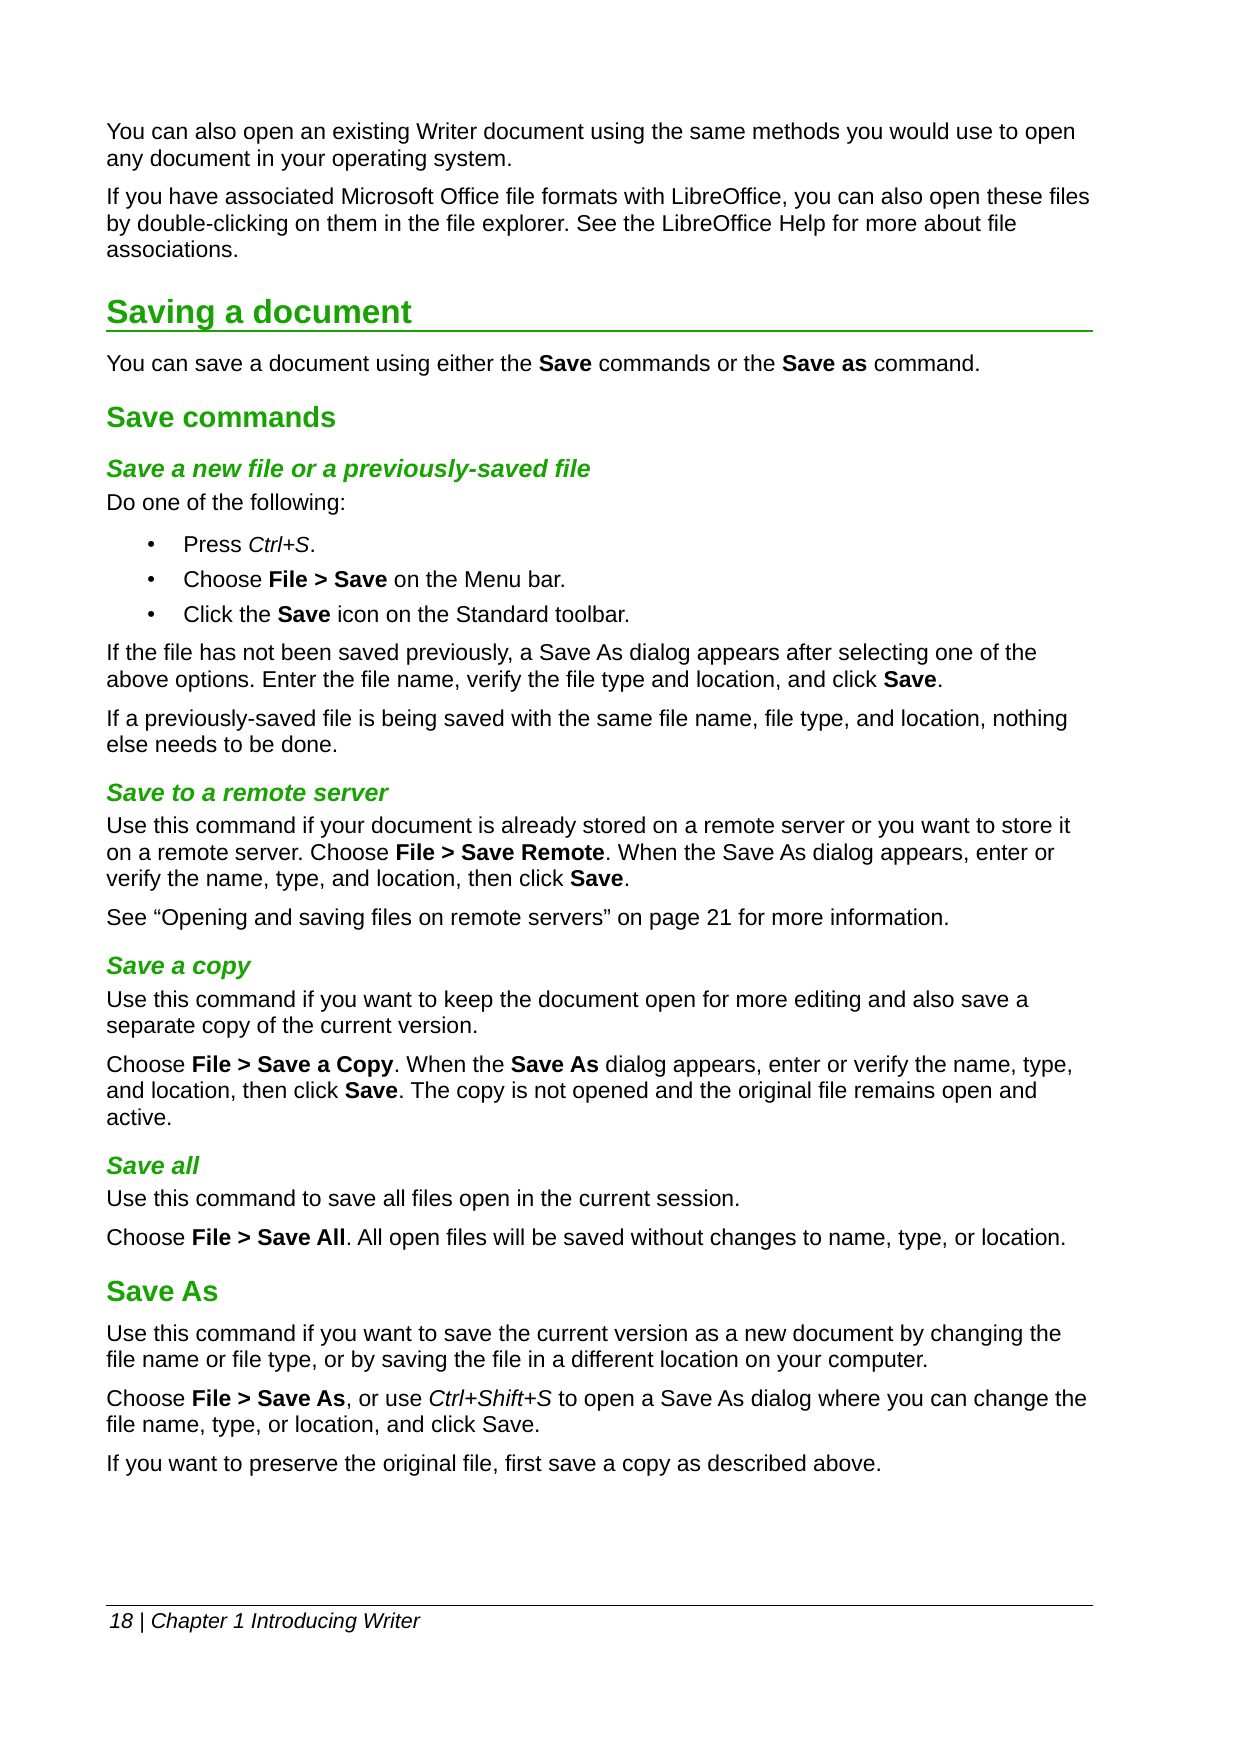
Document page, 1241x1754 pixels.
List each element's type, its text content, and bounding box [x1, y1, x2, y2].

list Use this command if you want to keep the document open for more editing and also save a separate copy of the current version. [106, 986, 1093, 1038]
list Click the Save icon on the Standard toolbar. [144, 598, 1093, 630]
list Choose File > Save on the Menu bar. [144, 563, 1093, 592]
text If the file has not been saved previously, a Save As dialog appears after selecting one of the above options. Enter the file name, verify the file type and location, and click Save. [106, 639, 1093, 692]
text See “Opening and saving files on remote servers” on page 21 for more information. [106, 904, 1093, 930]
subtitle Save As [106, 1274, 1093, 1308]
text You can also open an existing Writer document using the same methods you would use to open any document in your operating system. [106, 118, 1093, 171]
subtitle Save a new file or a previously-saved file [106, 454, 1093, 483]
text If you want to preserve the original file, first save a copy as described above. [106, 1450, 1093, 1476]
text Choose File > Save As, or use Ctrl+Shift+S to open a Save As dialog where you can change the file name, type, or location, and click Save. [106, 1385, 1093, 1437]
subtitle Save commands [106, 400, 1093, 434]
text You can save a document using either the Save commands or the Save as command. [106, 350, 1093, 376]
text Use this command if you want to save the current version as a new document by changing the file name or file type, or by saving the file in a different location on your computer. [106, 1319, 1093, 1372]
text If you have associated Microsoft Office file formats with LibreOffice, you can also open these files by double-clicking on them in the file explorer. See the LibreOffice Help for more about file associations. [106, 183, 1093, 262]
list Choose File > Save a Copy. When the Save As dialog appears, enter or verify the name, type, and location, then click Save. The copy is not opened and the original file remains open and active. [106, 1051, 1093, 1130]
text Do one of the following: [106, 489, 1093, 515]
list Press Ctrl+S. [144, 528, 1093, 557]
list Use this command to save all files open in the current session. [106, 1185, 1093, 1212]
subtitle Save all [106, 1151, 1093, 1179]
subtitle Saving a document [106, 292, 1093, 330]
subtitle Save a copy [106, 951, 1093, 980]
subtitle Save to a remote server [106, 778, 1093, 807]
text Use this command if your document is already stored on a remote server or you want to store it on a remote server. Choose File > Save Remote. When the Save As dialog appears, enter or verify the name, type, and location, then click Save. [106, 812, 1093, 892]
text Choose File > Save All. All open files will be saved without changes to name, type, or location. [106, 1224, 1093, 1251]
text If a previously-saved file is being saved with the same file name, file type, and location, nothing else needs to be done. [106, 704, 1093, 757]
